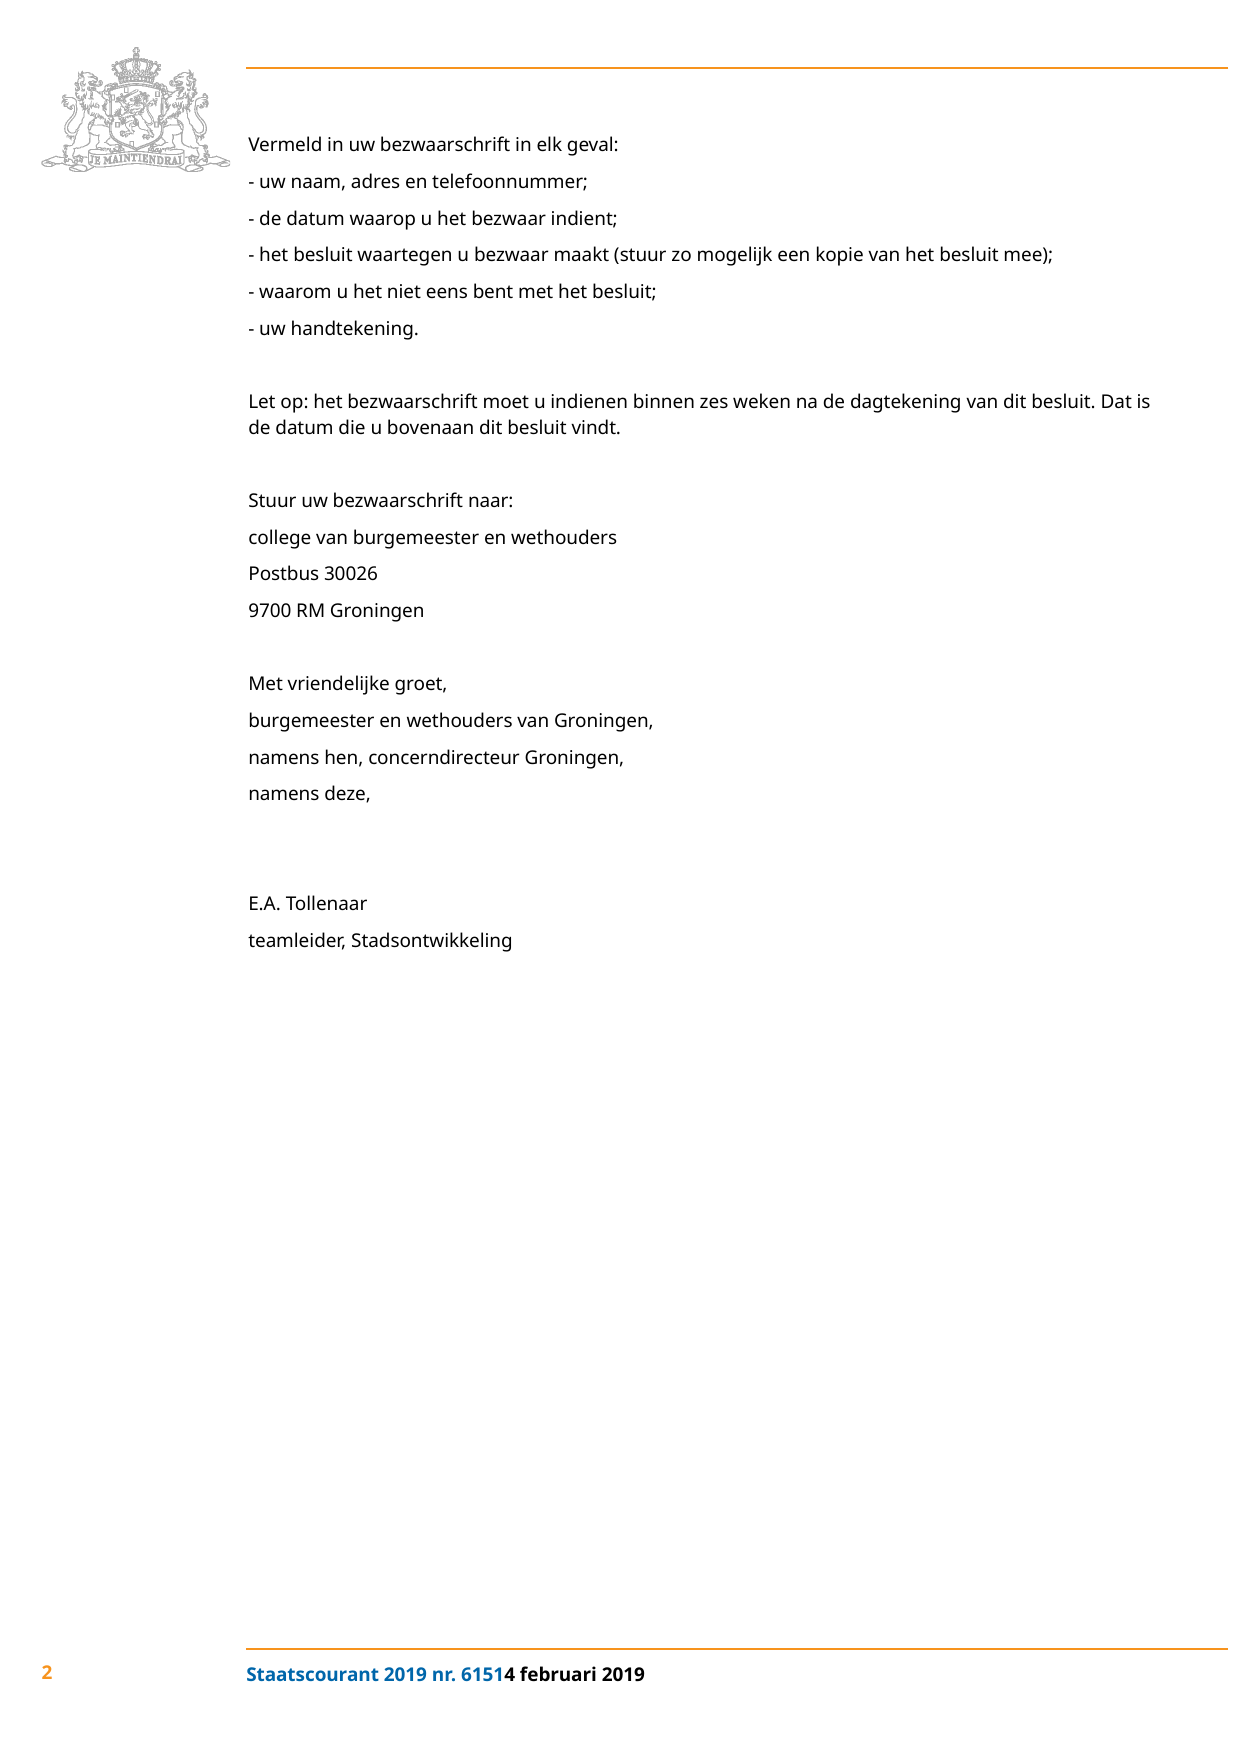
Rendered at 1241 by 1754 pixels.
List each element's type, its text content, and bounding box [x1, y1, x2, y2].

text Let op: het bezwaarschrift moet u indienen binnen zes weken na de dagtekening van dit besluit. Dat is de datum die u bovenaan dit besluit vindt. [248, 388, 1152, 439]
text 9700 RM Groningen [248, 597, 1152, 623]
text - uw naam, adres en telefoonnummer; [248, 168, 1152, 194]
text burgemeester en wethouders van Groningen, [248, 707, 1152, 733]
text - het besluit waartegen u bezwaar maakt (stuur zo mogelijk een kopie van het besluit mee); [248, 241, 1152, 267]
text college van burgemeester en wethouders [248, 524, 1152, 549]
text Vermeld in uw bezwaarschrift in elk geval: [248, 131, 1152, 157]
picture [41, 47, 231, 172]
text namens deze, [248, 781, 1152, 806]
text - de datum waarop u het bezwaar indient; [248, 205, 1152, 231]
text Met vriendelijke groet, [248, 671, 1152, 696]
text - uw handtekening. [248, 315, 1152, 341]
text namens hen, concerndirecteur Groningen, [248, 744, 1152, 769]
text Postbus 30026 [248, 561, 1152, 586]
text Stuur uw bezwaarschrift naar: [248, 487, 1152, 513]
text teamleider, Stadsontwikkeling [248, 927, 1152, 953]
text E.A. Tollenaar [248, 891, 1152, 916]
text - waarom u het niet eens bent met het besluit; [248, 278, 1152, 304]
